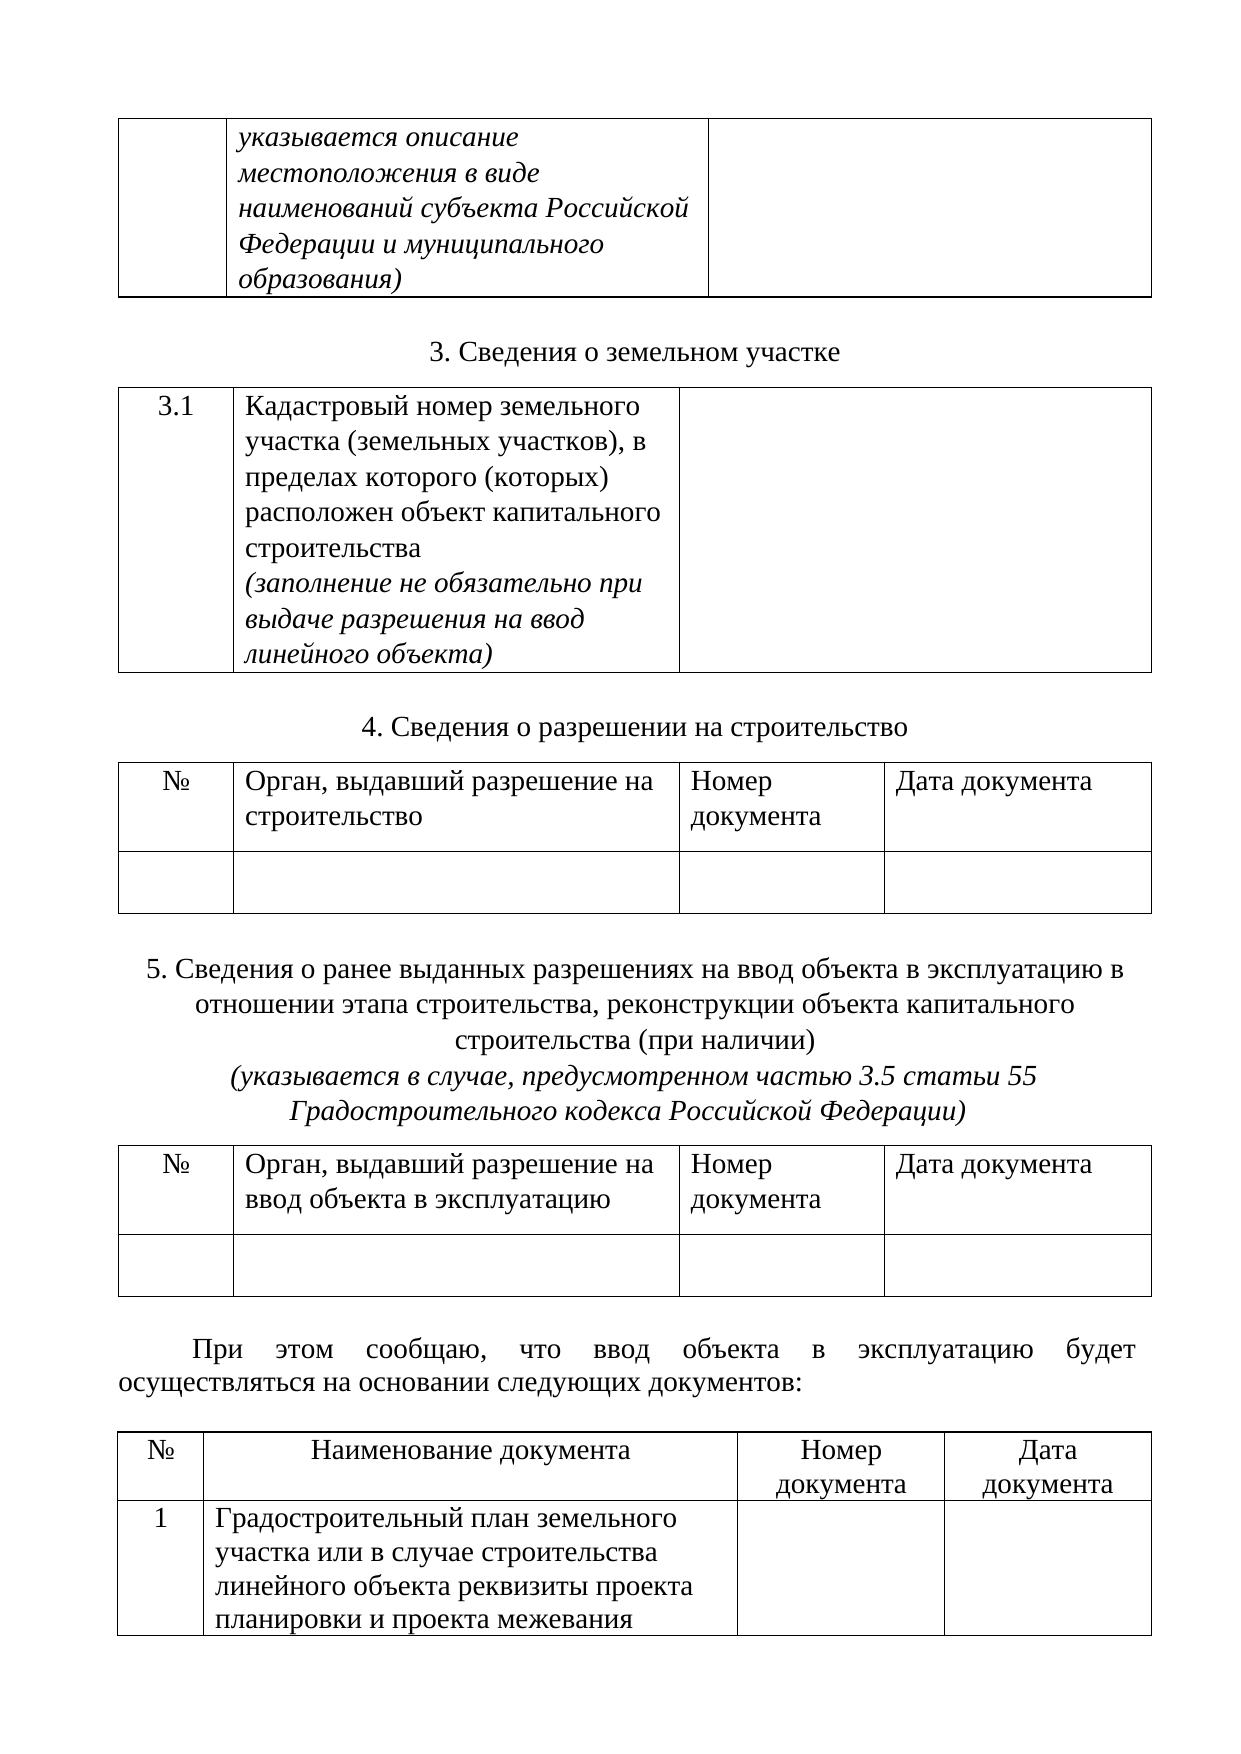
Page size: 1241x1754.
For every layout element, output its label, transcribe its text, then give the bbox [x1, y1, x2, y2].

table_header Наименование документа [204, 1433, 737, 1499]
table_cell 4. Сведения о разрешении на строительство [118, 673, 1152, 762]
text При этом сообщаю, что ввод объекта в эксплуатацию будет осуществляться на основании следующих документов: [118, 1331, 1137, 1398]
table_cell Градостроительный план земельного участка или в случае строительства линейного объекта реквизиты проекта планировки и проекта межевания [204, 1501, 737, 1635]
table_cell Орган, выдавший разрешение на ввод объекта в эксплуатацию [234, 1146, 679, 1234]
table_header № [118, 1433, 203, 1499]
table_cell 5. Сведения о ранее выданных разрешениях на ввод объекта в эксплуатацию в отношении этапа строительства, реконструкции объекта капитального строительства (при наличии) (указывается в случае, предусмотренном частью 3.5 статьи 55 Градостроительного кодекса Российской Федерации) [118, 914, 1152, 1145]
table_cell [680, 852, 884, 913]
table_cell [234, 852, 679, 913]
table_header Дата документа [945, 1433, 1151, 1499]
table_header Номер документа [738, 1433, 944, 1499]
table_cell [709, 119, 1151, 296]
table_cell [680, 1235, 884, 1296]
table_cell Дата документа [885, 763, 1151, 851]
table_cell [885, 1235, 1151, 1296]
table_cell указывается описание местоположения в виде наименований субъекта Российской Федерации и муниципального образования) [227, 119, 708, 296]
table_cell [680, 388, 1151, 672]
table_cell [119, 119, 226, 296]
table_cell 3. Сведения о земельном участке [118, 298, 1152, 387]
table_cell Орган, выдавший разрешение на строительство [234, 763, 679, 851]
table_cell Дата документа [885, 1146, 1151, 1234]
table_cell [738, 1501, 944, 1635]
table_cell Кадастровый номер земельного участка (земельных участков), в пределах которого (которых) расположен объект капитального строительства (заполнение не обязательно при выдаче разрешения на ввод линейного объекта) [234, 388, 679, 672]
table_cell 1 [118, 1501, 203, 1635]
table_cell [234, 1235, 679, 1296]
table_cell № [119, 1146, 233, 1234]
table_cell № [119, 763, 233, 851]
table_cell 3.1 [119, 388, 233, 672]
table_cell [119, 1235, 233, 1296]
table_cell [885, 852, 1151, 913]
table_cell Номер документа [680, 763, 884, 851]
table_cell Номер документа [680, 1146, 884, 1234]
table_cell [945, 1501, 1151, 1635]
table_cell [119, 852, 233, 913]
